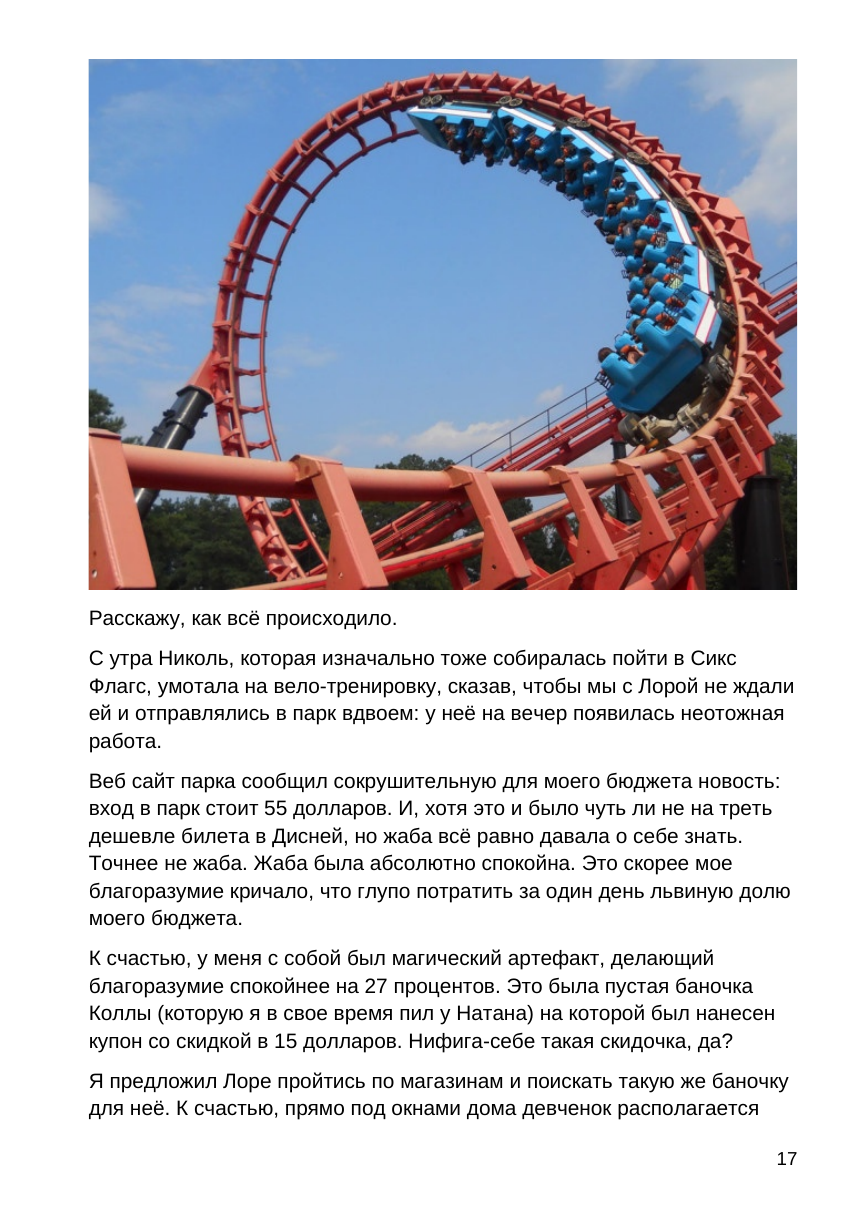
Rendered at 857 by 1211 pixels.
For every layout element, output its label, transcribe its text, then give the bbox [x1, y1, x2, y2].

text С утра Николь, которая изначально тоже собиралась пойти в Сикс Флагс, умотала на вело-тренировку, сказав, чтобы мы с Лорой не ждали ей и отправлялись в парк вдвоем: у неё на вечер появилась неотожная работа. [88, 646, 797, 753]
text К счастью, у меня с собой был магический артефакт, делающий благоразумие спокойнее на 27 процентов. Это была пустая баночка Коллы (которую я в свое время пил у Натана) на которой был нанесен купон со скидкой в 15 долларов. Нифига-себе такая скидочка, да? [88, 946, 797, 1053]
text Я предложил Лоре пройтись по магазинам и поискать такую же баночку для неё. К счастью, прямо под окнами дома девченок располагается [88, 1069, 797, 1120]
text Расскажу, как всё происходило. [88, 606, 797, 630]
picture [88, 59, 798, 590]
text Веб сайт парка сообщил сокрушительную для моего бюджета новость: вход в парк стоит 55 долларов. И, хотя это и было чуть ли не на треть дешевле билета в Дисней, но жаба всё равно давала о себе знать. Точнее не жаба. Жаба была абсолютно спокойна. Это скорее мое благоразумие кричало, что глупо потратить за один день львиную долю моего бюджета. [88, 769, 797, 930]
